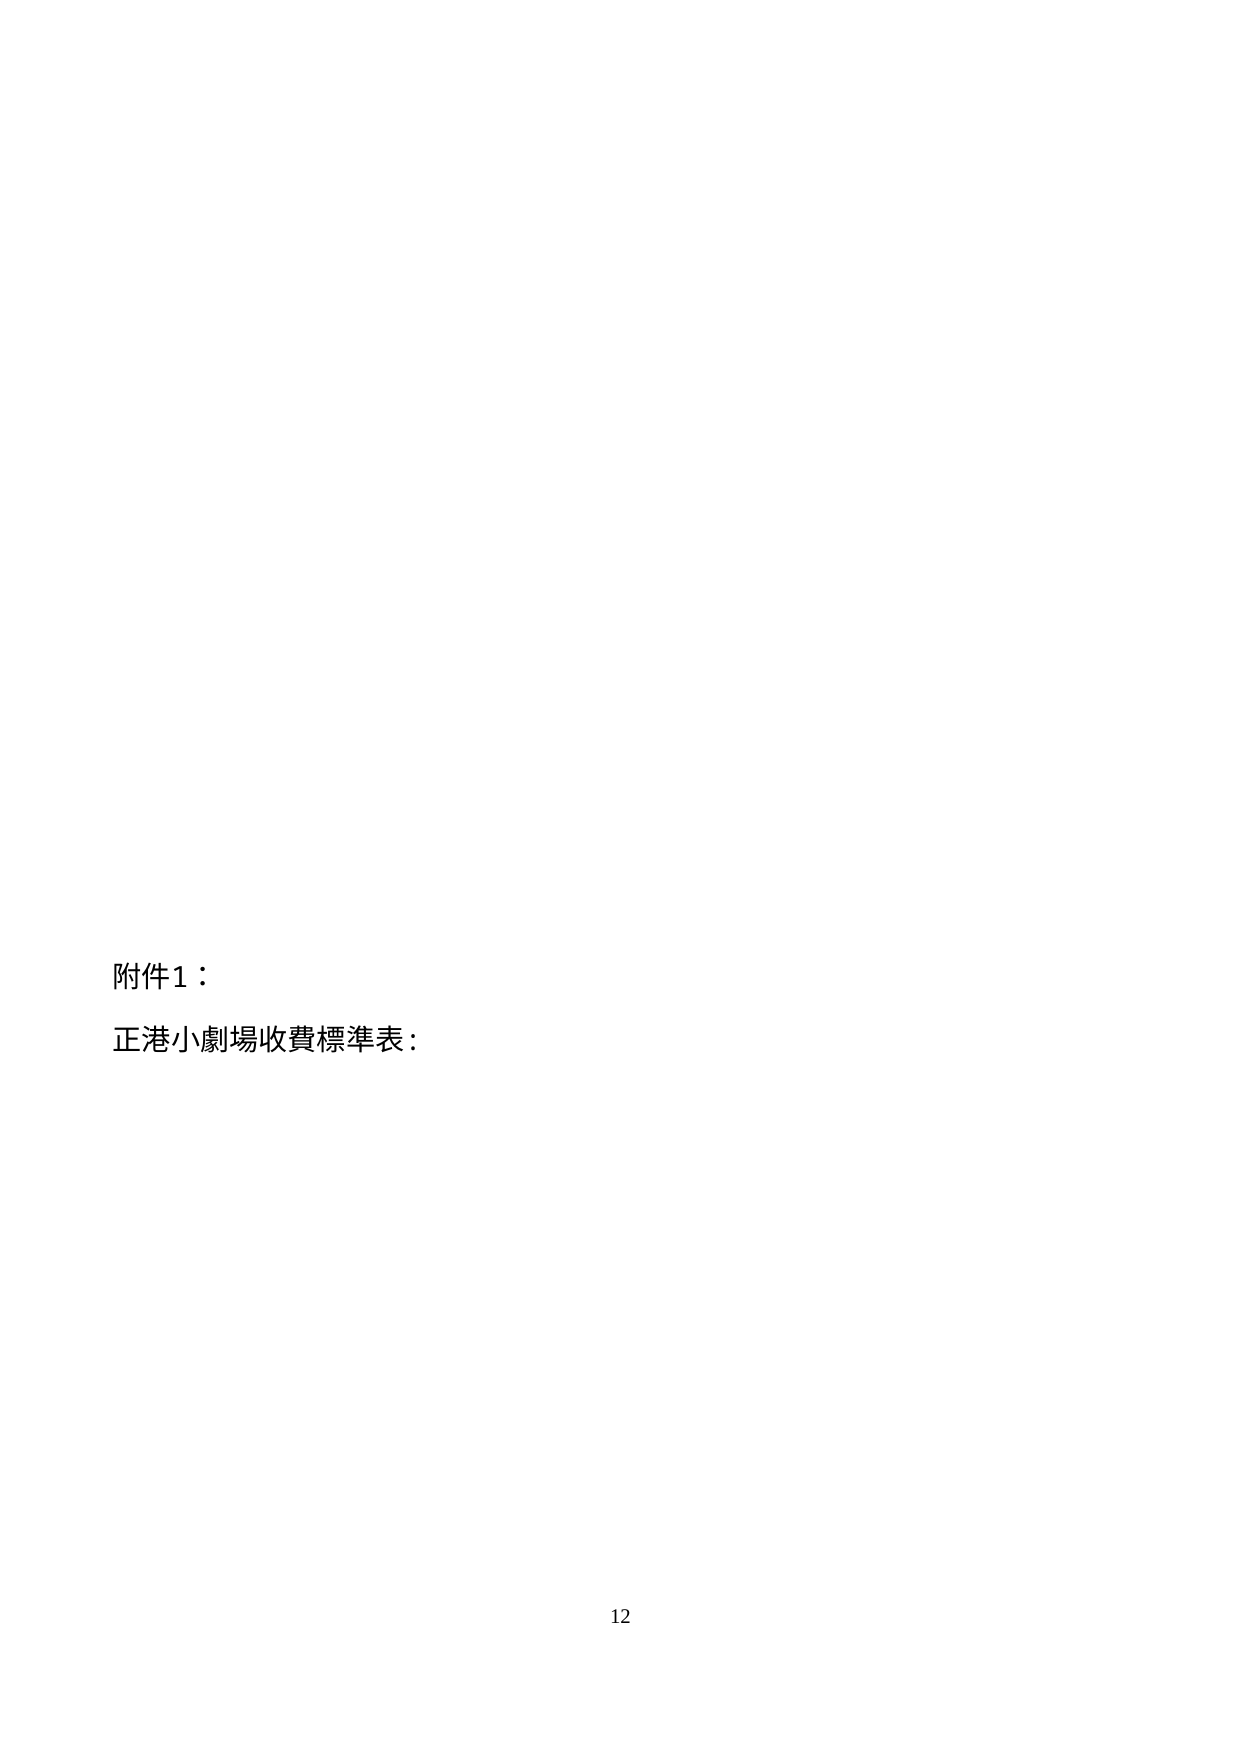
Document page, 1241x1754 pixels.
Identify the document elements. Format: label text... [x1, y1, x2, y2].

text 附件1： [112, 933, 1128, 996]
text 正港小劇場收費標準表: [112, 996, 1128, 1058]
